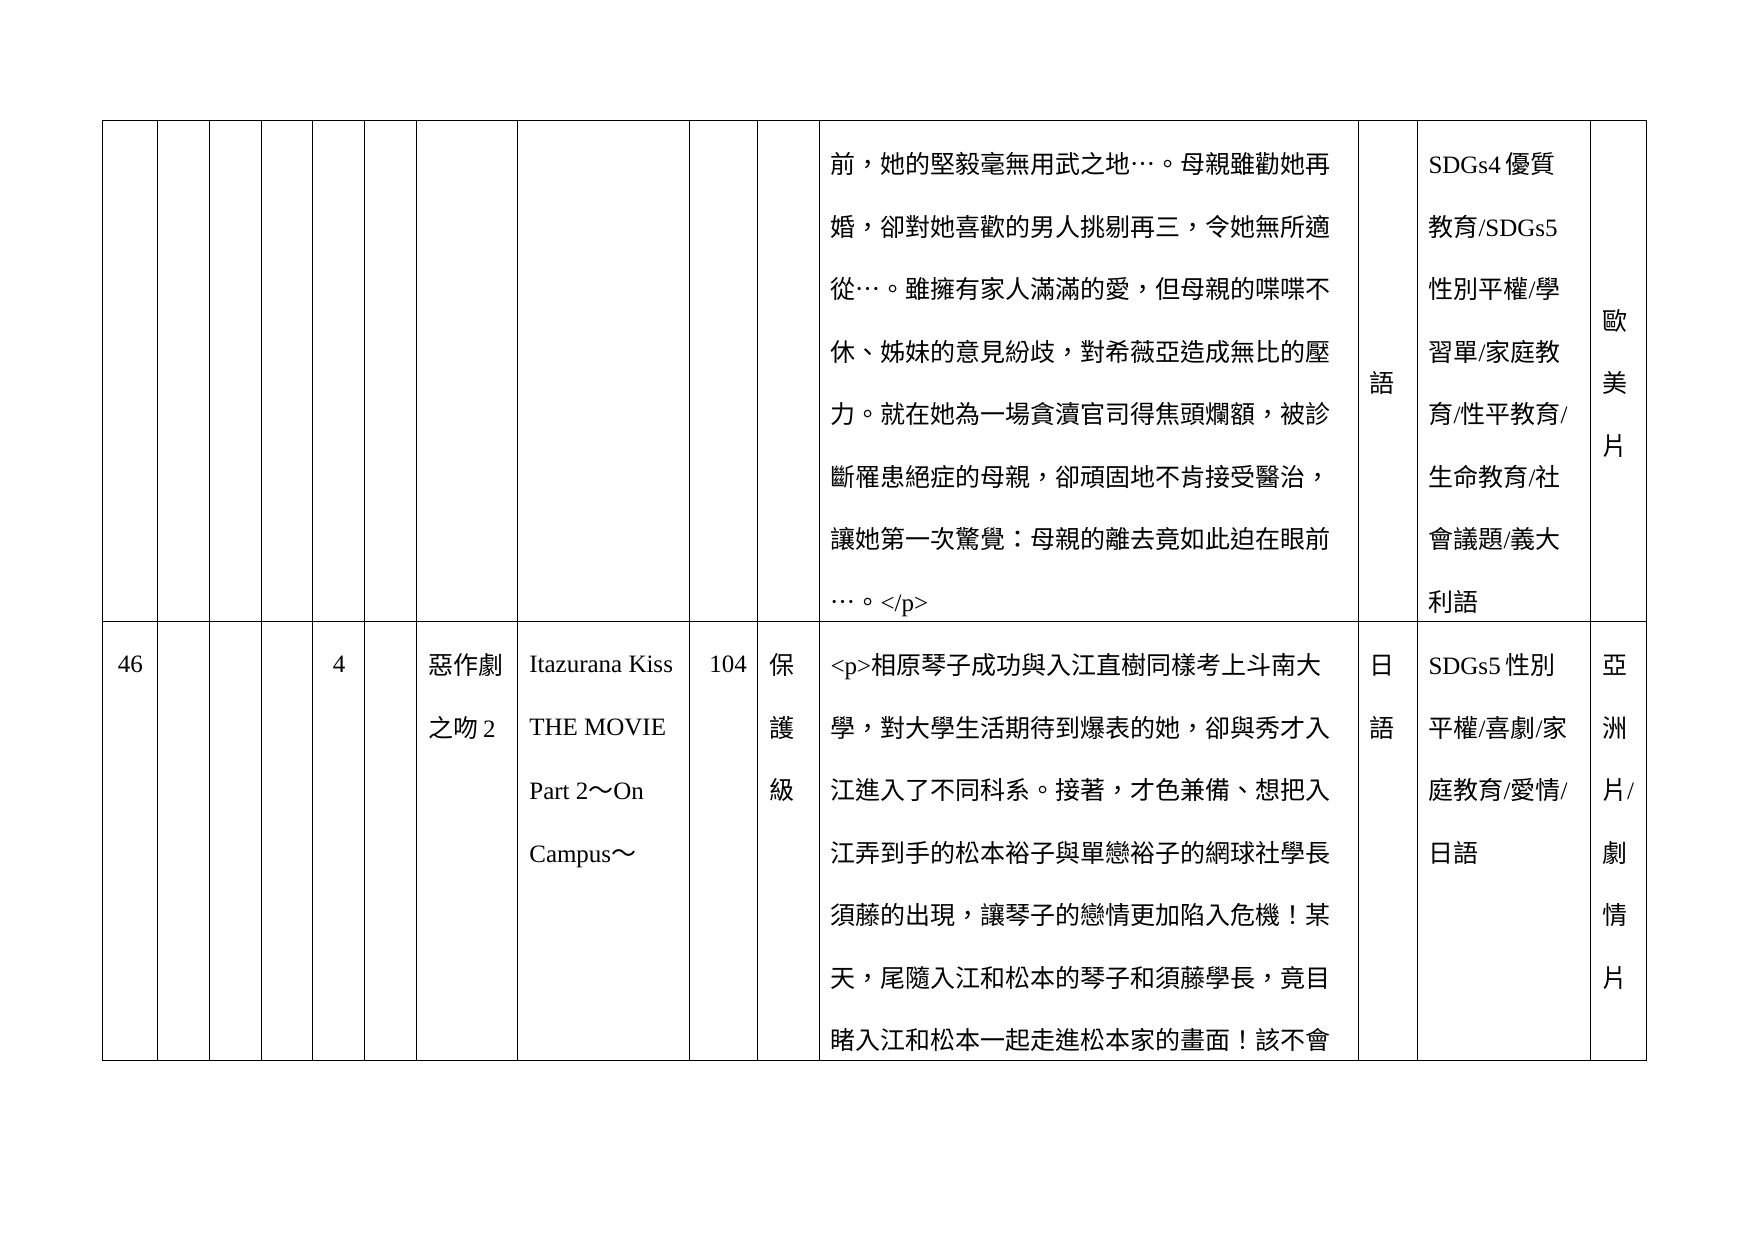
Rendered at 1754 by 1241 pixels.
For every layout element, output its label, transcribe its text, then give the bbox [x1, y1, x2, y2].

table_cell 46 [103, 622, 157, 1060]
table_cell 歐美片 [1591, 121, 1646, 621]
table_cell Itazurana Kiss THE MOVIE Part 2～On Campus～ [518, 622, 689, 1060]
table_cell 語 [1359, 121, 1417, 621]
table_cell 亞洲片/劇情片 [1591, 622, 1646, 1060]
table_cell [210, 121, 261, 621]
table_cell [158, 121, 209, 621]
table_cell [365, 121, 416, 621]
table_cell SDGs4優質教育/SDGs5性別平權/學習單/家庭教育/性平教育/生命教育/社會議題/義大利語 [1418, 121, 1590, 621]
table_cell [518, 121, 689, 621]
table_cell [690, 121, 757, 621]
table_cell [210, 622, 261, 1060]
table_cell 保護級 [758, 622, 819, 1060]
table_cell [365, 622, 416, 1060]
table_cell [758, 121, 819, 621]
table_cell [313, 121, 364, 621]
table_cell 惡作劇之吻2 [417, 622, 517, 1060]
table_cell [262, 121, 312, 621]
table_cell [103, 121, 157, 621]
table_cell 前，她的堅毅毫無用武之地…。母親雖勸她再婚，卻對她喜歡的男人挑剔再三，令她無所適從…。雖擁有家人滿滿的愛，但母親的喋喋不休、姊妹的意見紛歧，對希薇亞造成無比的壓力。就在她為一場貪瀆官司得焦頭爛額，被診斷罹患絕症的母親，卻頑固地不肯接受醫治，讓她第一次驚覺：母親的離去竟如此迫在眼前…。</p> [820, 121, 1358, 621]
table_cell <p>相原琴子成功與入江直樹同樣考上斗南大學，對大學生活期待到爆表的她，卻與秀才入江進入了不同科系。接著，才色兼備、想把入江弄到手的松本裕子與單戀裕子的網球社學長須藤的出現，讓琴子的戀情更加陷入危機！某天，尾隨入江和松本的琴子和須藤學長，竟目睹入江和松本一起走進松本家的畫面！該不會 [820, 622, 1358, 1060]
table_cell SDGs5性別平權/喜劇/家庭教育/愛情/日語 [1418, 622, 1590, 1060]
table_cell 104 [690, 622, 757, 1060]
table_cell 4 [313, 622, 364, 1060]
table_cell [158, 622, 209, 1060]
table_cell 日語 [1359, 622, 1417, 1060]
table_cell [262, 622, 312, 1060]
table_cell [417, 121, 517, 621]
